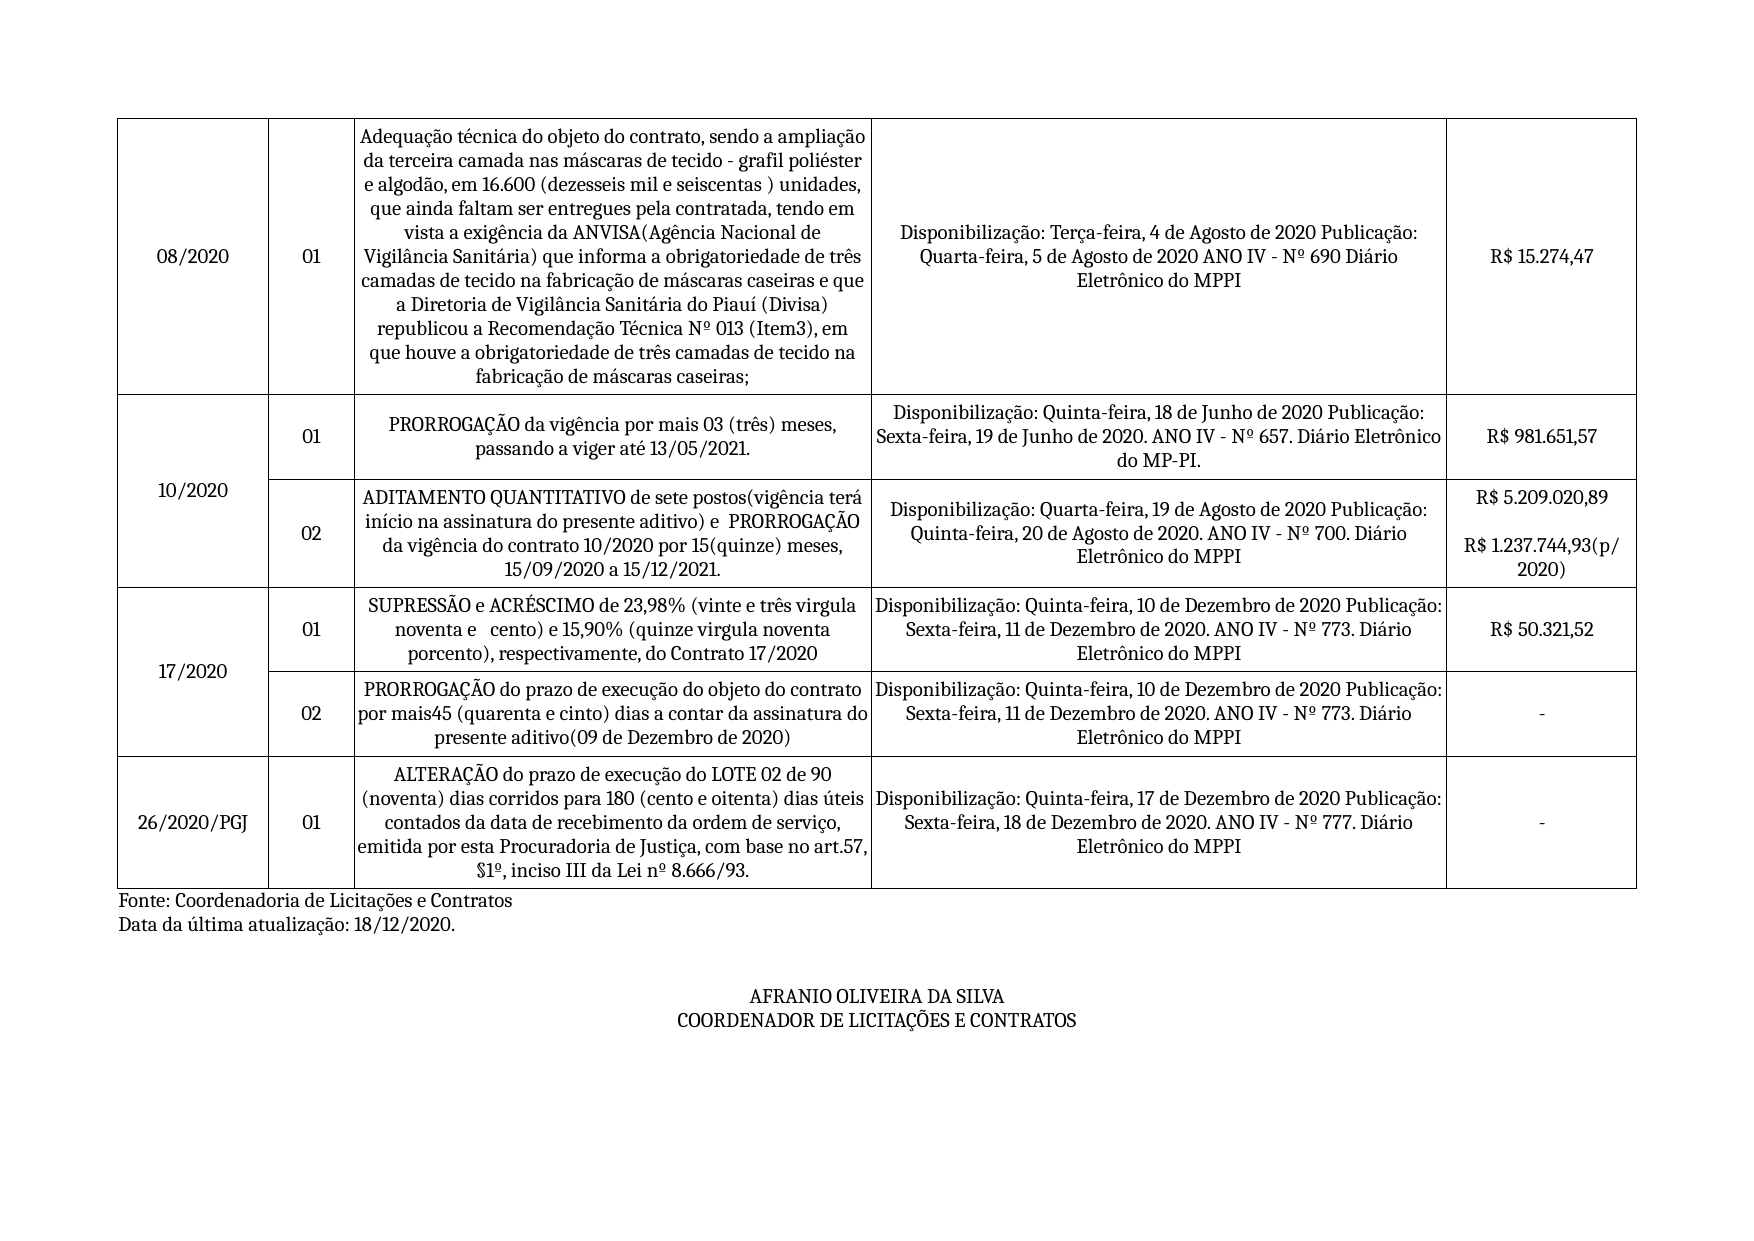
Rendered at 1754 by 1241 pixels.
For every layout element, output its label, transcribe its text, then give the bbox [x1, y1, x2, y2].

table_cell 10/2020 [118, 395, 268, 587]
table_cell 01 [269, 395, 354, 478]
table_cell Adequação técnica do objeto do contrato, sendo a ampliação da terceira camada nas máscaras de tecido - grafil poliéster e algodão, em 16.600 (dezesseis mil e seiscentas ) unidades, que ainda faltam ser entregues pela contratada, tendo em vista a exigência da ANVISA(Agência Nacional de Vigilância Sanitária) que informa a obrigatoriedade de três camadas de tecido na fabricação de máscaras caseiras e que a Diretoria de Vigilância Sanitária do Piauí (Divisa) republicou a Recomendação Técnica Nº 013 (Item3), em que houve a obrigatoriedade de três camadas de tecido na fabricação de máscaras caseiras; [355, 119, 871, 394]
table_cell Disponibilização: Terça-feira, 4 de Agosto de 2020 Publicação: Quarta-feira, 5 de Agosto de 2020 ANO IV - Nº 690 Diário Eletrônico do MPPI [872, 119, 1446, 394]
table_cell R$ 981.651,57 [1447, 395, 1636, 478]
table_cell R$ 50.321,52 [1447, 588, 1636, 671]
table_cell R$ 5.209.020,89 R$ 1.237.744,93(p/ 2020) [1447, 480, 1636, 587]
table_cell Disponibilização: Quarta-feira, 19 de Agosto de 2020 Publicação: Quinta-feira, 20 de Agosto de 2020. ANO IV - Nº 700. Diário Eletrônico do MPPI [872, 480, 1446, 587]
table_cell 01 [269, 757, 354, 888]
table_cell 26/2020/PGJ [118, 757, 268, 888]
table_cell 01 [269, 588, 354, 671]
table_cell 02 [269, 480, 354, 587]
table_cell 02 [269, 672, 354, 756]
table_cell 01 [269, 119, 354, 394]
table_cell ADITAMENTO QUANTITATIVO de sete postos(vigência terá início na assinatura do presente aditivo) e PRORROGAÇÃO da vigência do contrato 10/2020 por 15(quinze) meses, 15/09/2020 a 15/12/2021. [355, 480, 871, 587]
table_cell Disponibilização: Quinta-feira, 17 de Dezembro de 2020 Publicação: Sexta-feira, 18 de Dezembro de 2020. ANO IV - Nº 777. Diário Eletrônico do MPPI [872, 757, 1446, 888]
table_cell - [1447, 757, 1636, 888]
table_cell 08/2020 [118, 119, 268, 394]
table_cell R$ 15.274,47 [1447, 119, 1636, 394]
table_cell - [1447, 672, 1636, 756]
table_cell 17/2020 [118, 588, 268, 756]
table_cell Disponibilização: Quinta-feira, 10 de Dezembro de 2020 Publicação: Sexta-feira, 11 de Dezembro de 2020. ANO IV - Nº 773. Diário Eletrônico do MPPI [872, 588, 1446, 671]
table_cell Disponibilização: Quinta-feira, 10 de Dezembro de 2020 Publicação: Sexta-feira, 11 de Dezembro de 2020. ANO IV - Nº 773. Diário Eletrônico do MPPI [872, 672, 1446, 756]
table_cell SUPRESSÃO e ACRÉSCIMO de 23,98% (vinte e três virgula noventa e cento) e 15,90% (quinze virgula noventa porcento), respectivamente, do Contrato 17/2020 [355, 588, 871, 671]
text AFRANIO OLIVEIRA DA SILVA [118, 985, 1636, 1009]
text COORDENADOR DE LICITAÇÕES E CONTRATOS [118, 1009, 1636, 1033]
table_cell PRORROGAÇÃO do prazo de execução do objeto do contrato por mais45 (quarenta e cinto) dias a contar da assinatura do presente aditivo(09 de Dezembro de 2020) [355, 672, 871, 756]
text Data da última atualização: 18/12/2020. [118, 913, 1636, 937]
table_cell PRORROGAÇÃO da vigência por mais 03 (três) meses, passando a viger até 13/05/2021. [355, 395, 871, 478]
text Fonte: Coordenadoria de Licitações e Contratos [118, 889, 1636, 913]
table_cell ALTERAÇÃO do prazo de execução do LOTE 02 de 90 (noventa) dias corridos para 180 (cento e oitenta) dias úteis contados da data de recebimento da ordem de serviço, emitida por esta Procuradoria de Justiça, com base no art.57, §1º, inciso III da Lei nº 8.666/93. [355, 757, 871, 888]
table_cell Disponibilização: Quinta-feira, 18 de Junho de 2020 Publicação: Sexta-feira, 19 de Junho de 2020. ANO IV - Nº 657. Diário Eletrônico do MP-PI. [872, 395, 1446, 478]
